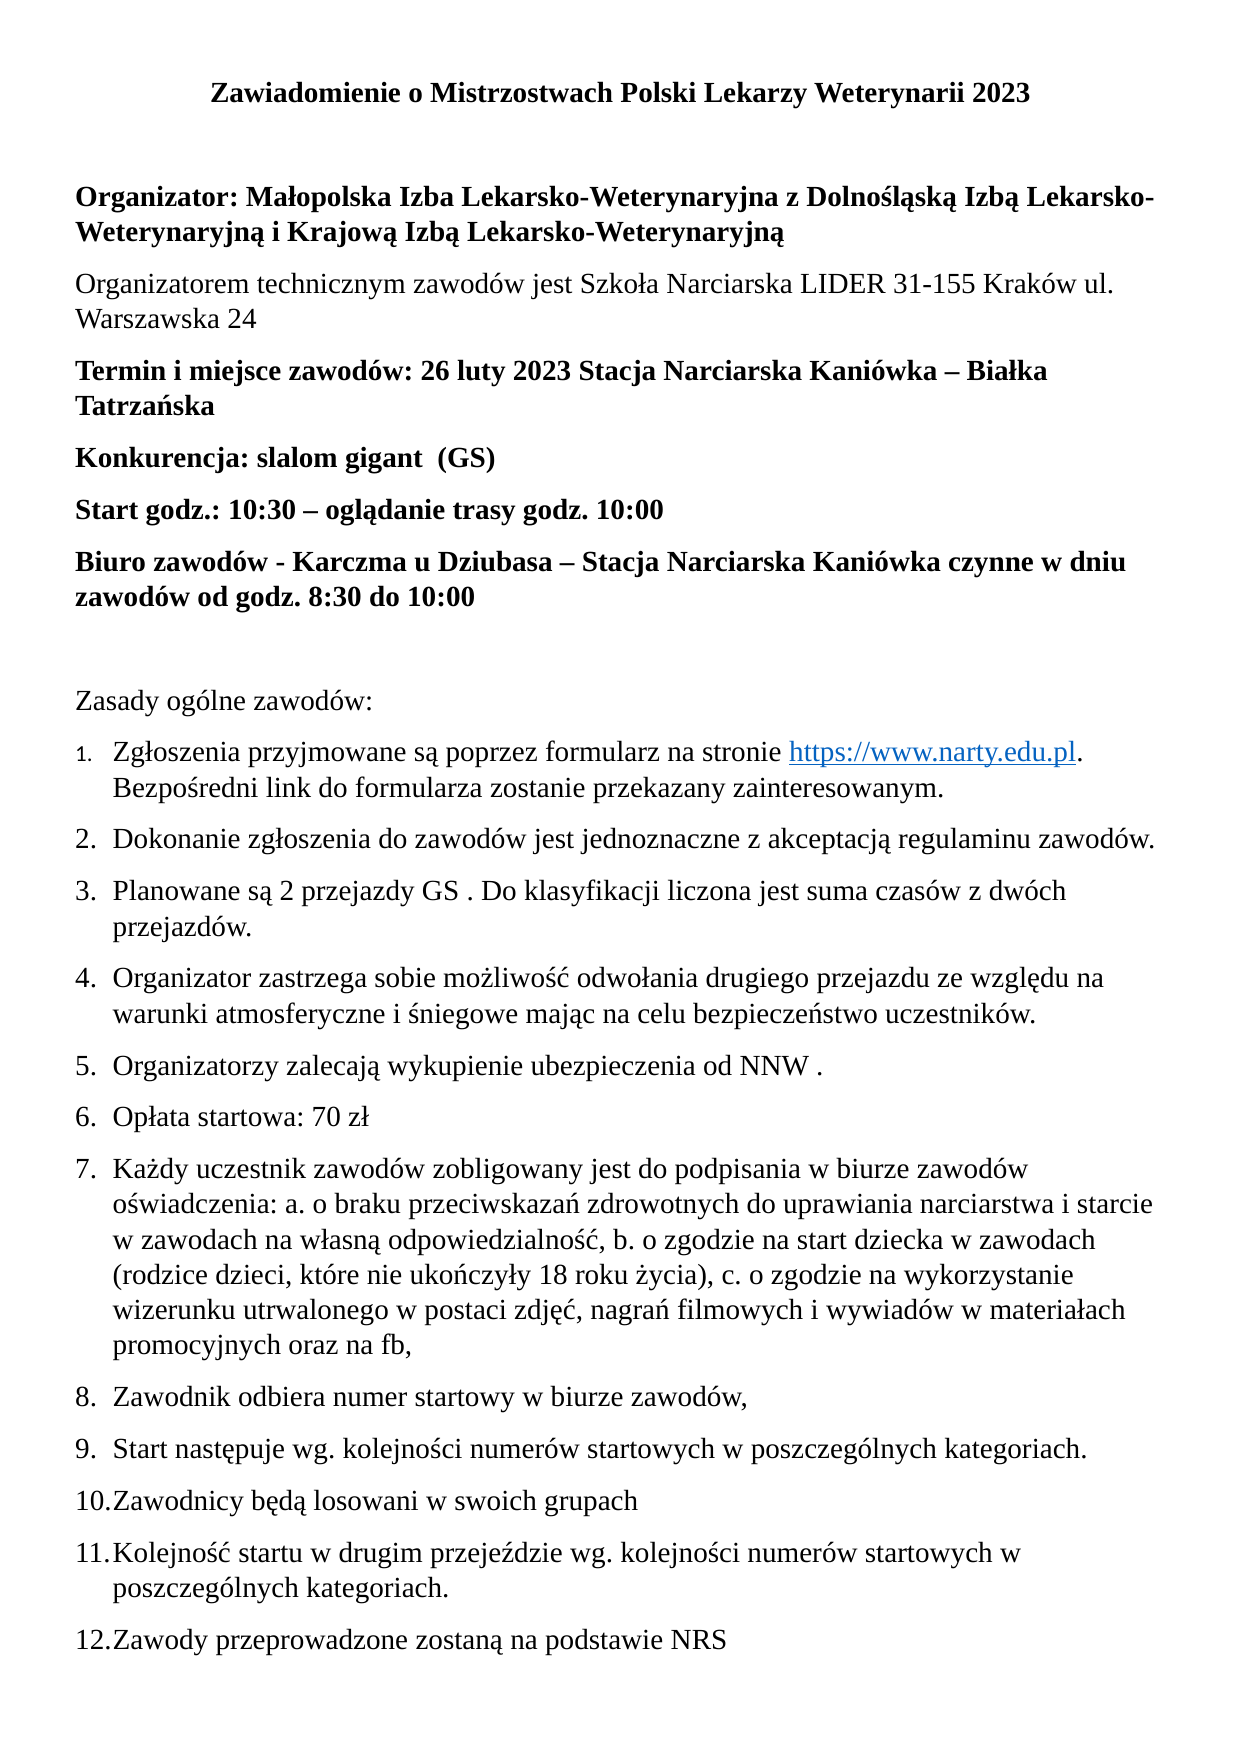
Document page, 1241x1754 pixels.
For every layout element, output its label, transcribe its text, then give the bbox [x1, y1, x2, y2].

text Termin i miejsce zawodów: 26 luty 2023 Stacja Narciarska Kaniówka – Białka Tatrzańska [75, 353, 1165, 422]
list Opłata startowa: 70 zł [75, 1099, 1165, 1133]
text Zasady ogólne zawodów: [75, 683, 1165, 716]
text Biuro zawodów - Karczma u Dziubasa – Stacja Narciarska Kaniówka czynne w dniu zawodów od godz. 8:30 do 10:00 [75, 544, 1165, 612]
list Kolejność startu w drugim przejeździe wg. kolejności numerów startowych w poszczególnych kategoriach. [75, 1535, 1165, 1604]
list Zawodnicy będą losowani w swoich grupach [75, 1483, 1165, 1517]
text Konkurencja: slalom gigant (GS) [75, 440, 1165, 473]
list Zawody przeprowadzone zostaną na podstawie NRS [75, 1622, 1165, 1656]
text Organizator: Małopolska Izba Lekarsko-Weterynaryjna z Dolnośląską Izbą Lekarsko-Weterynaryjną i Krajową Izbą Lekarsko-Weterynaryjną [75, 179, 1165, 247]
text Organizatorem technicznym zawodów jest Szkoła Narciarska LIDER 31-155 Kraków ul. Warszawska 24 [75, 266, 1165, 334]
list Start następuje wg. kolejności numerów startowych w poszczególnych kategoriach. [75, 1431, 1165, 1465]
list Każdy uczestnik zawodów zobligowany jest do podpisania w biurze zawodów oświadczenia: a. o braku przeciwskazań zdrowotnych do uprawiania narciarstwa i starcie w zawodach na własną odpowiedzialność, b. o zgodzie na start dziecka w zawodach (rodzice dzieci, które nie ukończyły 18 roku życia), c. o zgodzie na wykorzystanie wizerunku utrwalonego w postaci zdjęć, nagrań filmowych i wywiadów w materiałach promocyjnych oraz na fb, [75, 1151, 1165, 1361]
list Dokonanie zgłoszenia do zawodów jest jednoznaczne z akceptacją regulaminu zawodów. [75, 822, 1165, 855]
list Organizator zastrzega sobie możliwość odwołania drugiego przejazdu ze względu na warunki atmosferyczne i śniegowe mając na celu bezpieczeństwo uczestników. [75, 961, 1165, 1029]
list Zawodnik odbiera numer startowy w biurze zawodów, [75, 1379, 1165, 1413]
list Planowane są 2 przejazdy GS . Do klasyfikacji liczona jest suma czasów z dwóch przejazdów. [75, 873, 1165, 942]
list Organizatorzy zalecają wykupienie ubezpieczenia od NNW . [75, 1048, 1165, 1081]
text Start godz.: 10:30 – oglądanie trasy godz. 10:00 [75, 492, 1165, 525]
list Zgłoszenia przyjmowane są poprzez formularz na stronie https://www.narty.edu.pl. Bezpośredni link do formularza zostanie przekazany zainteresowanym. [75, 734, 1165, 803]
text Zawiadomienie o Mistrzostwach Polski Lekarzy Weterynarii 2023 [75, 75, 1165, 108]
